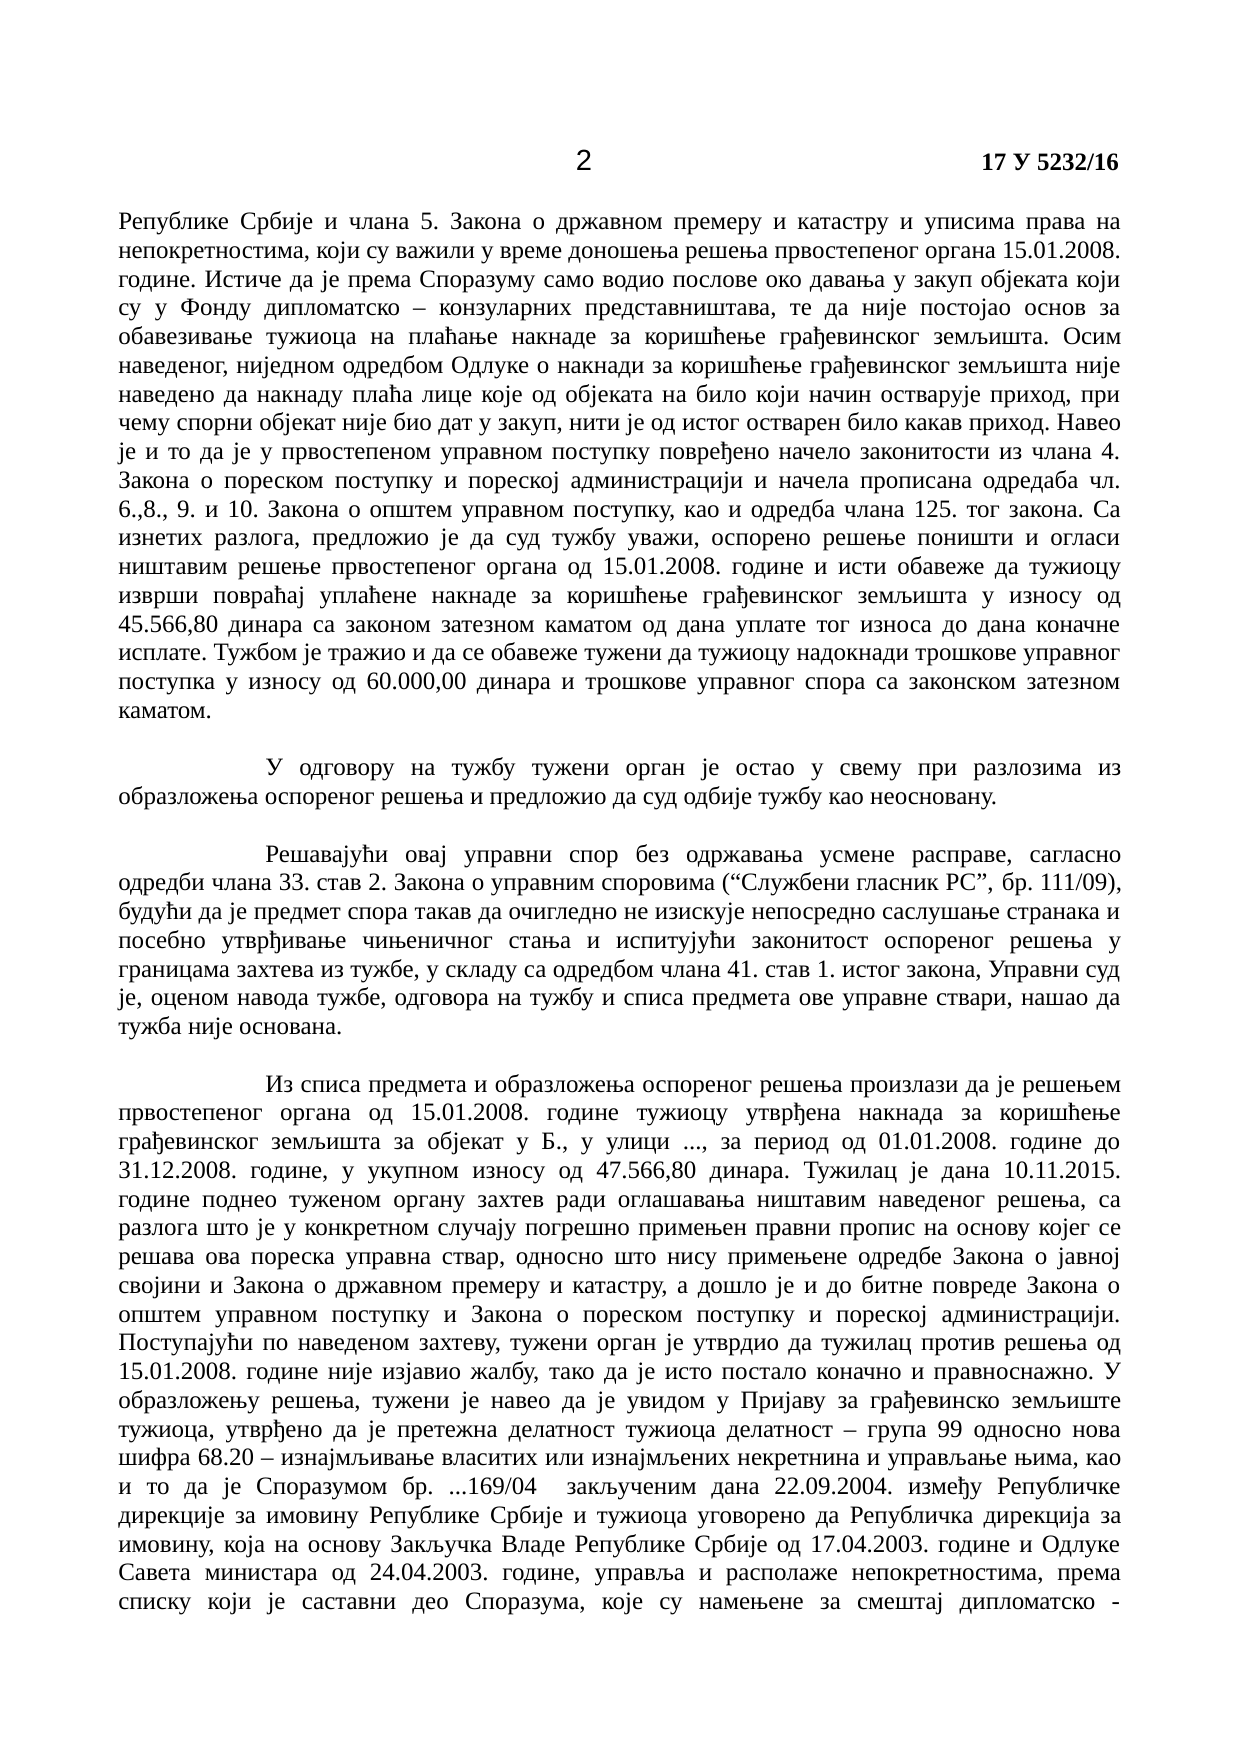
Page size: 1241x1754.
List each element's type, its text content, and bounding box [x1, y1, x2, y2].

text Из списа предмета и образложења оспореног решења произлази да је решењем првостепеног органа од 15.01.2008. године тужиоцу утврђена накнада за коришћење грађевинског земљишта за објекат у Б., у улици ..., за период од 01.01.2008. године до 31.12.2008. године, у укупном износу од 47.566,80 динара. Тужилац је дана 10.11.2015. године поднео туженом органу захтев ради оглашавања ништавим наведеног решења, са разлога што је у конкретном случају погрешно примењен правни пропис на основу којег се решава ова пореска управна ствар, односно што нису примењене одредбе Закона о јавној својини и Закона о државном премеру и катастру, а дошло је и до битне повреде Закона о општем управном поступку и Закона о пореском поступку и пореској администрацији. Поступајући по наведеном захтеву, тужени орган је утврдио да тужилац против решења од 15.01.2008. године није изјавио жалбу, тако да је исто постало коначно и правноснажно. У образложењу решења, тужени је навео да је увидом у Пријаву за грађевинско земљиште тужиоца, утврђено да је претежна делатност тужиоца делатност – група 99 односно нова шифра 68.20 – изнајмљивање власитих или изнајмљених некретнина и управљање њима, као и то да је Споразумом бр. ...169/04 закљученим дана 22.09.2004. између Републичке дирекције за имовину Републике Србије и тужиоца уговорено да Републичка дирекција за имовину, која на основу Закључка Владе Републике Србије од 17.04.2003. године и Одлуке Савета министара од 24.04.2003. године, управља и располаже непокретностима, према списку који је саставни део Споразума, које су намењене за смештај дипломатско [118, 1069, 1122, 1615]
text Републике Србије и члана 5. Закона о државном премеру и катастру и уписима права на непокретностима, који су важили у време доношења решења првостепеног органа 15.01.2008. године. Истиче да је према Споразуму само водио послове око давања у закуп објеката који су у Фонду дипломатско – конзуларних представништава, те да није постојао основ за обавезивање тужиоца на плаћање накнаде за коришћење грађевинског земљишта. Осим наведеног, ниједном одредбом Одлуке о накнади за коришћење грађевинског земљишта није наведено да накнаду плаћа лице које од објеката на било који начин остварује приход, при чему спорни објекат није био дат у закуп, нити је од истог остварен било какав приход. Навео је и то да је у првостепеном управном поступку повређено начело законитости из члана 4. Закона о пореском поступку и пореској администрацији и начела прописана одредаба чл. 6.,8., 9. и 10. Закона о општем управном поступку, као и одредба члана 125. тог закона. Са изнетих разлога, предложио је да суд тужбу уважи, оспорено решење поништи и огласи ништавим решење првостепеног органа од 15.01.2008. године и исти обавеже да тужиоцу изврши повраћај уплаћене накнаде за коришћење грађевинског земљишта у износу од 45.566,80 динара са законом затезном каматом од дана уплате тог износа до дана коначне исплате. Тужбом је тражио и да се обавеже тужени да тужиоцу надокнади трошкове управног поступка у износу од 60.000,00 динара и трошкове управног спора са законском затезном каматом. [118, 206, 1122, 724]
text У одговору на тужбу тужени орган је остао у свему при разлозима из образложења оспореног решења и предложио да суд одбије тужбу као неосновану. [118, 752, 1122, 810]
text Решавајући овај управни спор без одржавања усмене расправе, сагласно одредби члана 33. став 2. Закона о управним споровима (“Службени гласник РС”, бр. 111/09), будући да је предмет спора такав да очигледно не изискује непосредно саслушање странака и посебно утврђивање чињеничног стања и испитујући законитост оспореног решења у границама захтева из тужбе, у складу са одредбом члана 41. став 1. истог закона, Управни суд је, оценом навода тужбе, одговора на тужбу и списа предмета ове управне ствари, нашао да тужба није основана. [118, 839, 1122, 1040]
